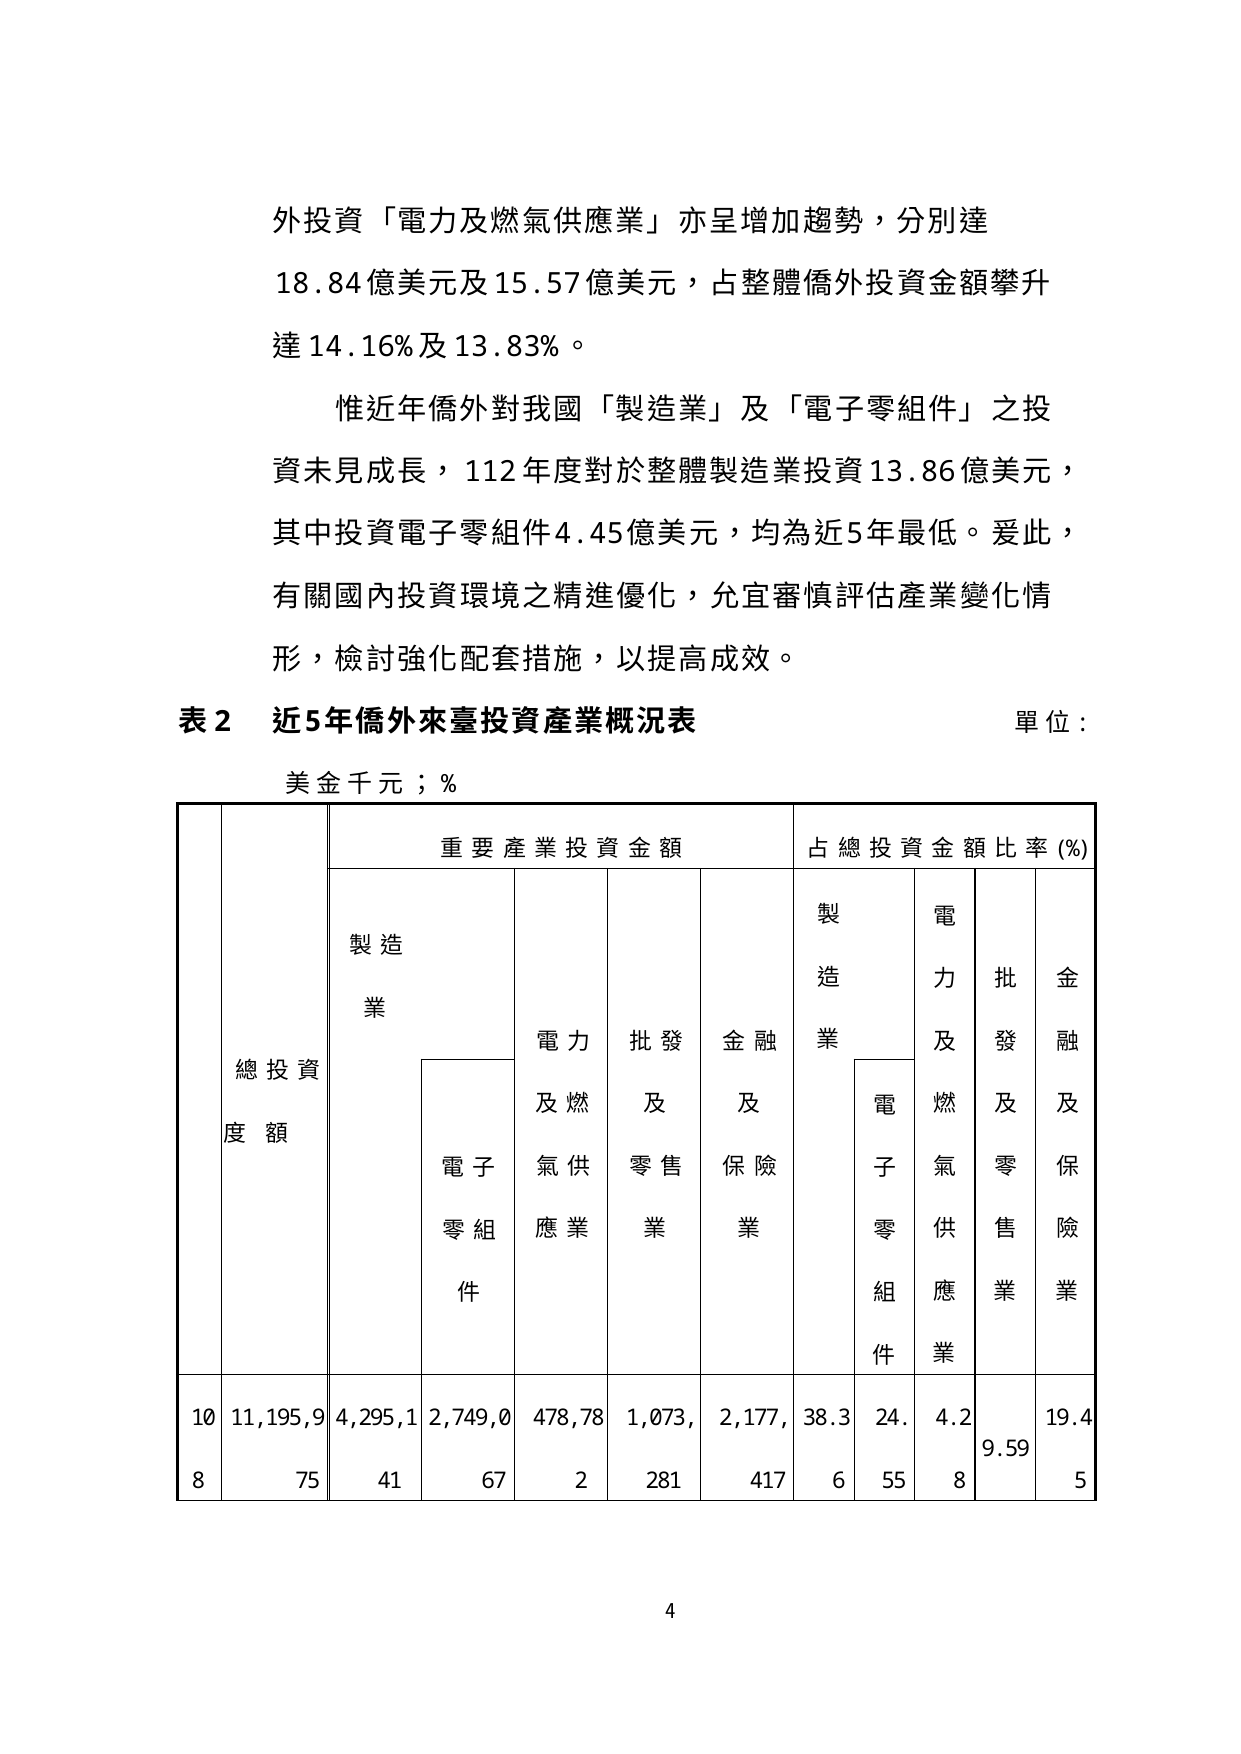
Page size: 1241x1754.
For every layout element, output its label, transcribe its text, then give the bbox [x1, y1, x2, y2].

table_cell 製造業 [330, 869, 421, 1058]
table_cell 2,177,417 [701, 1375, 793, 1500]
table_cell 製造業 [794, 869, 854, 1058]
table_cell 電力及燃氣供應業 [915, 869, 974, 1374]
table_cell 4.28 [915, 1375, 974, 1500]
table_cell [854, 869, 914, 1058]
table_cell 108 [179, 1375, 221, 1500]
table_cell 電子 零組件 [422, 1060, 514, 1374]
table_cell 2,749,067 [422, 1375, 514, 1500]
table_header 總投資額 [222, 805, 327, 1374]
table_cell 電力及燃 氣供應業 [515, 869, 607, 1374]
table_header 重要產業投資金額 [330, 805, 793, 868]
table_cell [330, 1059, 421, 1374]
table_cell [794, 1059, 854, 1374]
table_cell 19.45 [1036, 1375, 1094, 1500]
table_cell 批發及零售業 [976, 869, 1035, 1374]
table_header 占總投資金額比率(%) [794, 805, 1094, 868]
table_cell 38.36 [794, 1375, 854, 1500]
table_cell 478,782 [515, 1375, 607, 1500]
table_cell 11,195,975 [222, 1375, 327, 1500]
text 惟近年僑外對我國「製造業」及「電子零組件」之投資未見成長，112年度對於整體製造業投資13.86億美元，其中投資電子零組件4.45億美元，均為近5年最低。爰此，有關國內投資環境之精進優化，允宜審慎評估產業變化情形，檢討強化配套措施，以提高成效。 [266, 365, 1063, 677]
table_cell 24.55 [855, 1375, 914, 1500]
table_cell 批發及 零售業 [608, 869, 700, 1374]
table_cell 4,295,141 [330, 1375, 421, 1500]
table_cell 1,073,281 [608, 1375, 700, 1500]
table_header 年度 [179, 805, 221, 1374]
table_cell [421, 869, 514, 1058]
table_cell 金融及保險業 [1036, 869, 1094, 1374]
table_cell 9.59 [976, 1375, 1035, 1500]
table_cell 金融及 保險業 [701, 869, 793, 1374]
table_cell 電子零組件 [855, 1060, 914, 1374]
text 外投資「電力及燃氣供應業」亦呈增加趨勢，分別達18.84億美元及15.57億美元，占整體僑外投資金額攀升達14.16%及13.83%。 [266, 177, 1063, 365]
text 表2 近5年僑外來臺投資產業概況表 單位:美金千元；% [177, 677, 1092, 802]
